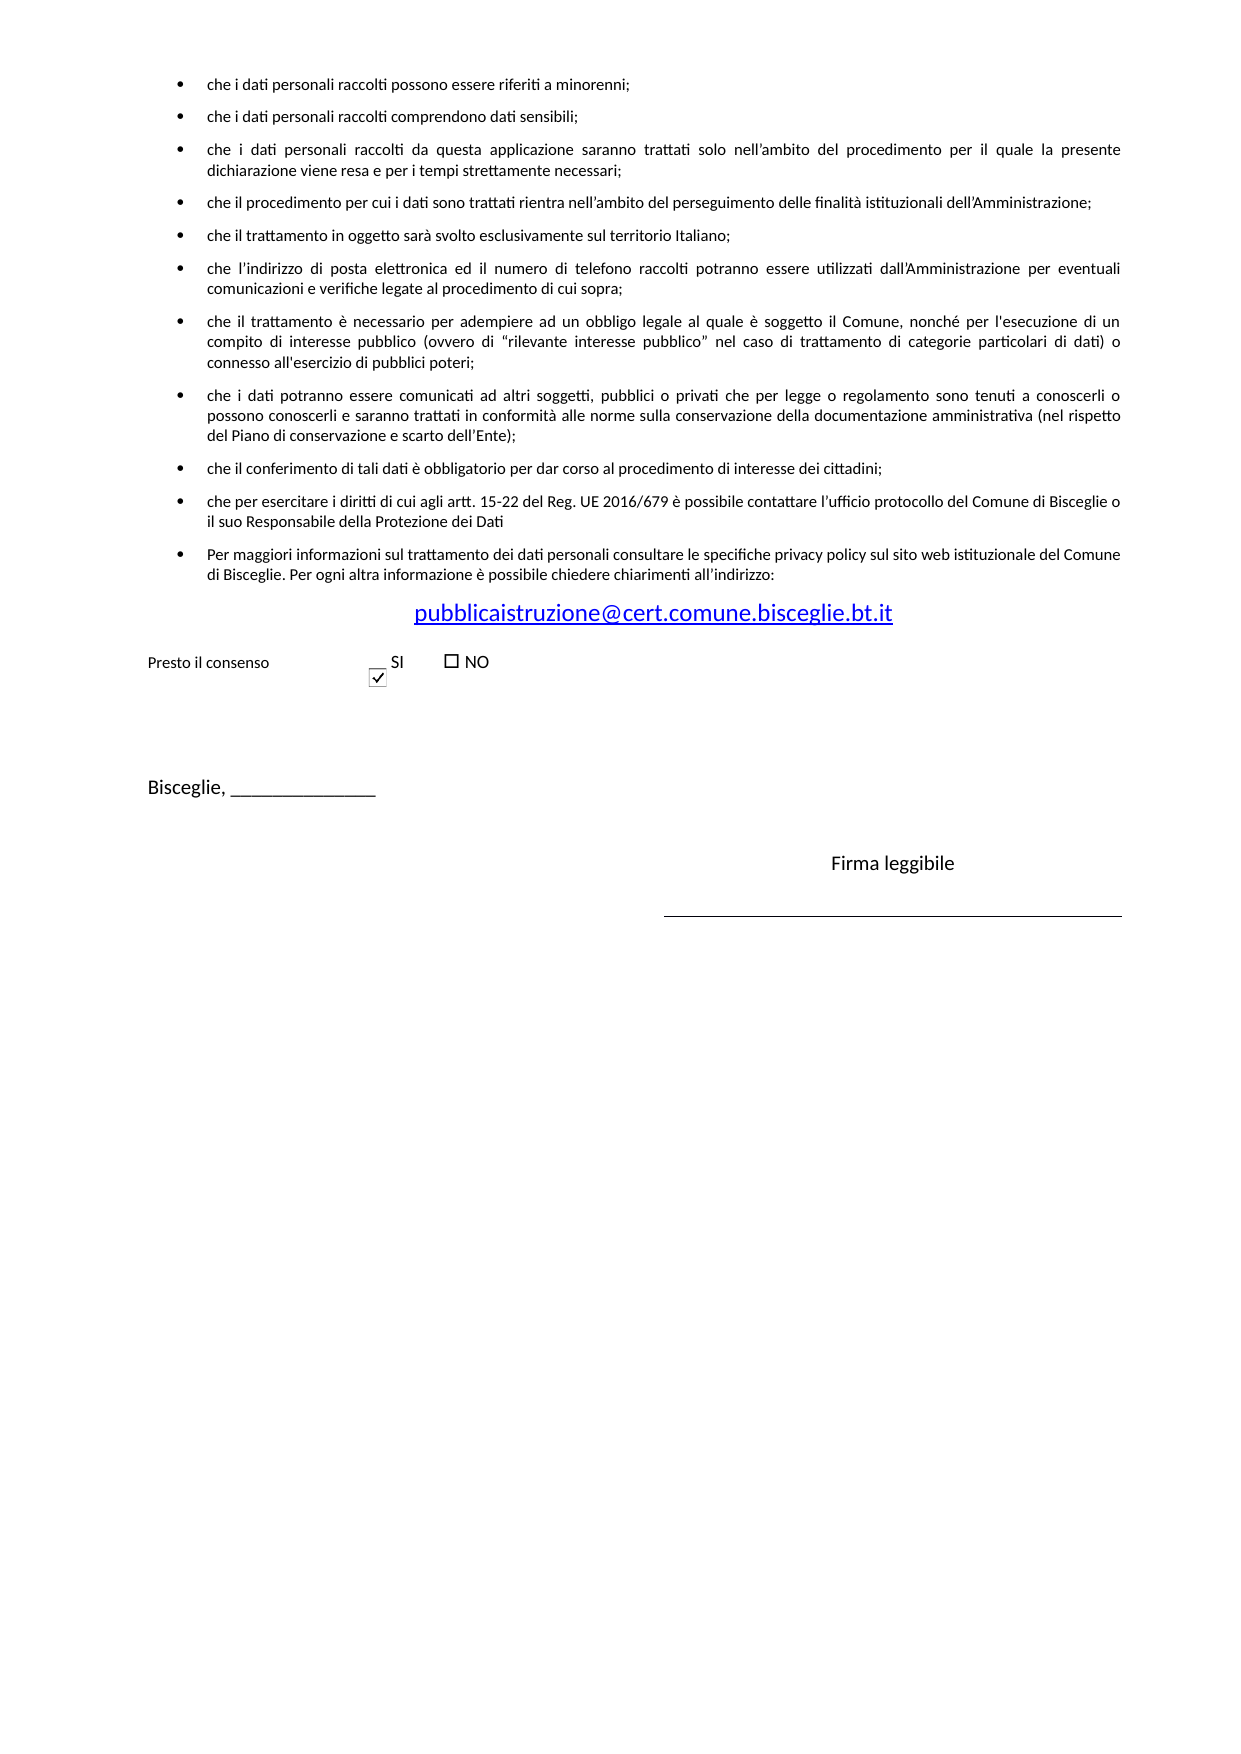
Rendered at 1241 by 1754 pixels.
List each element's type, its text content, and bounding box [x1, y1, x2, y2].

list che il procedimento per cui i dati sono trattati rientra nell’ambito del perseguimento delle finalità istituzionali dell’Amministrazione; [177, 193, 1122, 213]
list che per esercitare i diritti di cui agli artt. 15-22 del Reg. UE 2016/679 è possibile contattare l’ufficio protocollo del Comune di Bisceglie o il suo Responsabile della Protezione dei Dati [177, 491, 1122, 532]
list che l’indirizzo di posta elettronica ed il numero di telefono raccolti potranno essere utilizzati dall’Amministrazione per eventuali comunicazioni e verifiche legate al procedimento di cui sopra; [177, 258, 1122, 299]
text Firma leggibile [664, 850, 1122, 876]
text pubblicaistruzione@cert.comune.bisceglie.bt.it [185, 597, 1122, 628]
list che i dati personali raccolti comprendono dati sensibili; [177, 107, 1122, 127]
list che il trattamento in oggetto sarà svolto esclusivamente sul territorio Italiano; [177, 225, 1122, 246]
list che il conferimento di tali dati è obbligatorio per dar corso al procedimento di interesse dei cittadini; [177, 458, 1122, 478]
list che il trattamento è necessario per adempiere ad un obbligo legale al quale è soggetto il Comune, nonché per l'esecuzione di un compito di interesse pubblico (ovvero di “rilevante interesse pubblico” nel caso di trattamento di categorie particolari di dati) o connesso all'esercizio di pubblici poteri; [177, 311, 1122, 372]
text Presto il consenso SI □ NO [148, 640, 1122, 686]
list che i dati potranno essere comunicati ad altri soggetti, pubblici o privati che per legge o regolamento sono tenuti a conoscerli o possono conoscerli e saranno trattati in conformità alle norme sulla conservazione della documentazione amministrativa (nel rispetto del Piano di conservazione e scarto dell’Ente); [177, 385, 1122, 446]
list Per maggiori informazioni sul trattamento dei dati personali consultare le specifiche privacy policy sul sito web istituzionale del Comune di Bisceglie. Per ogni altra informazione è possibile chiedere chiarimenti all’indirizzo: [177, 544, 1122, 585]
list che i dati personali raccolti da questa applicazione saranno trattati solo nell’ambito del procedimento per il quale la presente dichiarazione viene resa e per i tempi strettamente necessari; [177, 139, 1122, 180]
text Bisceglie, ______________ [148, 774, 1122, 800]
list che i dati personali raccolti possono essere riferiti a minorenni; [177, 74, 1122, 94]
